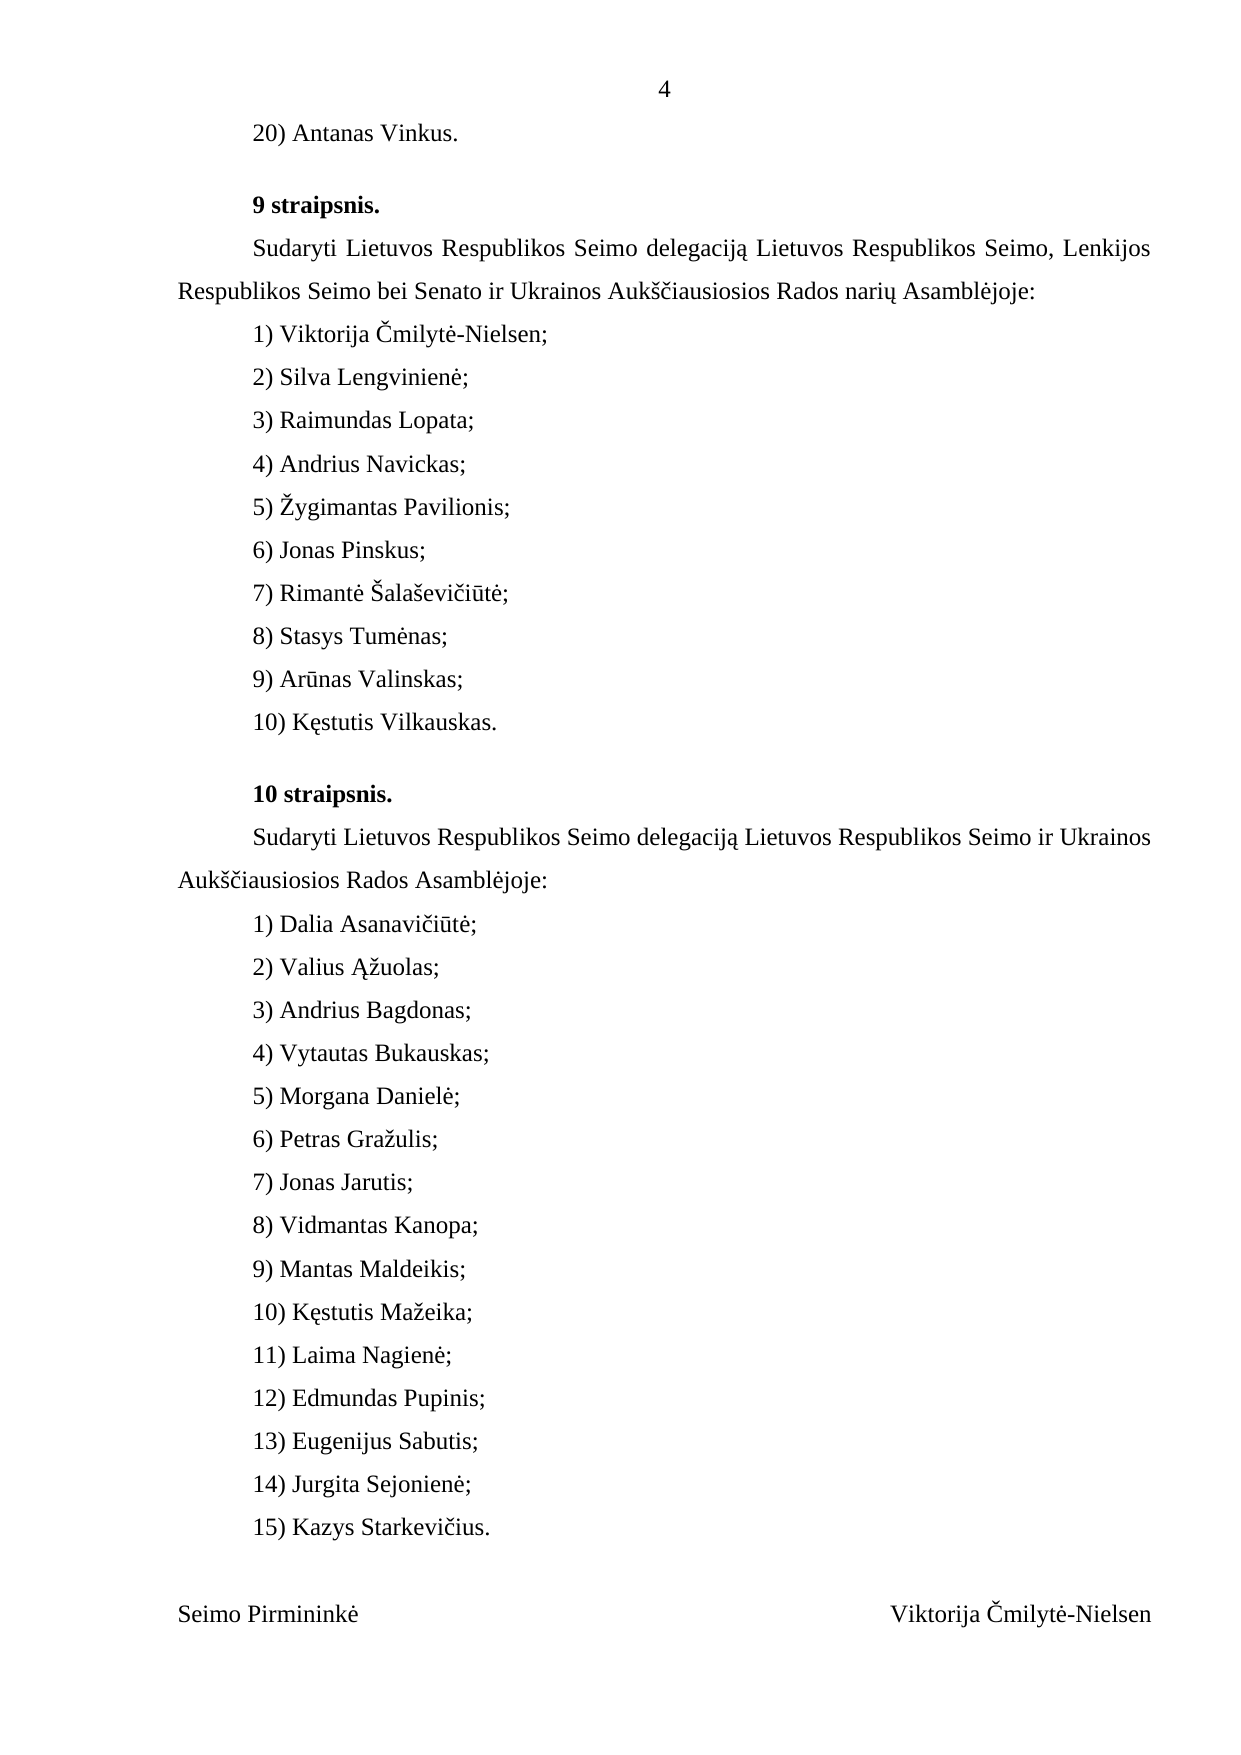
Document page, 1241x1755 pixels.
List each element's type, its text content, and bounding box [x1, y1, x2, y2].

text Sudaryti Lietuvos Respublikos Seimo delegaciją Lietuvos Respublikos Seimo, Lenkijos Respublikos Seimo bei Senato ir Ukrainos Aukščiausiosios Rados narių Asamblėjoje: [177, 233, 1152, 305]
text 8) Vidmantas Kanopa; [177, 1211, 1152, 1239]
text 10 straipsnis. [177, 779, 1152, 808]
text Sudaryti Lietuvos Respublikos Seimo delegaciją Lietuvos Respublikos Seimo ir Ukrainos Aukščiausiosios Rados Asamblėjoje: [177, 822, 1152, 894]
text 9) Arūnas Valinskas; [177, 664, 1152, 693]
text 6) Petras Gražulis; [177, 1124, 1152, 1153]
text 2) Silva Lengvinienė; [177, 362, 1152, 391]
text 15) Kazys Starkevičius. [177, 1512, 1152, 1541]
text 4) Vytautas Bukauskas; [177, 1038, 1152, 1067]
text 6) Jonas Pinskus; [177, 535, 1152, 564]
text 5) Žygimantas Pavilionis; [177, 492, 1152, 521]
text 14) Jurgita Sejonienė; [177, 1469, 1152, 1498]
text 10) Kęstutis Mažeika; [177, 1297, 1152, 1326]
text 12) Edmundas Pupinis; [177, 1383, 1152, 1412]
text 7) Jonas Jarutis; [177, 1167, 1152, 1196]
text 3) Raimundas Lopata; [177, 406, 1152, 434]
text 3) Andrius Bagdonas; [177, 995, 1152, 1024]
text Seimo Pirmininkė Viktorija Čmilytė-Nielsen [177, 1599, 1152, 1627]
text 1) Viktorija Čmilytė-Nielsen; [177, 319, 1152, 348]
text 10) Kęstutis Vilkauskas. [177, 707, 1152, 736]
text 9) Mantas Maldeikis; [177, 1254, 1152, 1282]
text 20) Antanas Vinkus. [177, 118, 1152, 147]
text 5) Morgana Danielė; [177, 1081, 1152, 1110]
text 9 straipsnis. [177, 190, 1152, 219]
text 4) Andrius Navickas; [177, 449, 1152, 477]
text 7) Rimantė Šalaševičiūtė; [177, 578, 1152, 607]
text 8) Stasys Tumėnas; [177, 621, 1152, 650]
text 13) Eugenijus Sabutis; [177, 1426, 1152, 1455]
text 2) Valius Ąžuolas; [177, 952, 1152, 981]
text 11) Laima Nagienė; [177, 1340, 1152, 1369]
text 1) Dalia Asanavičiūtė; [177, 909, 1152, 937]
